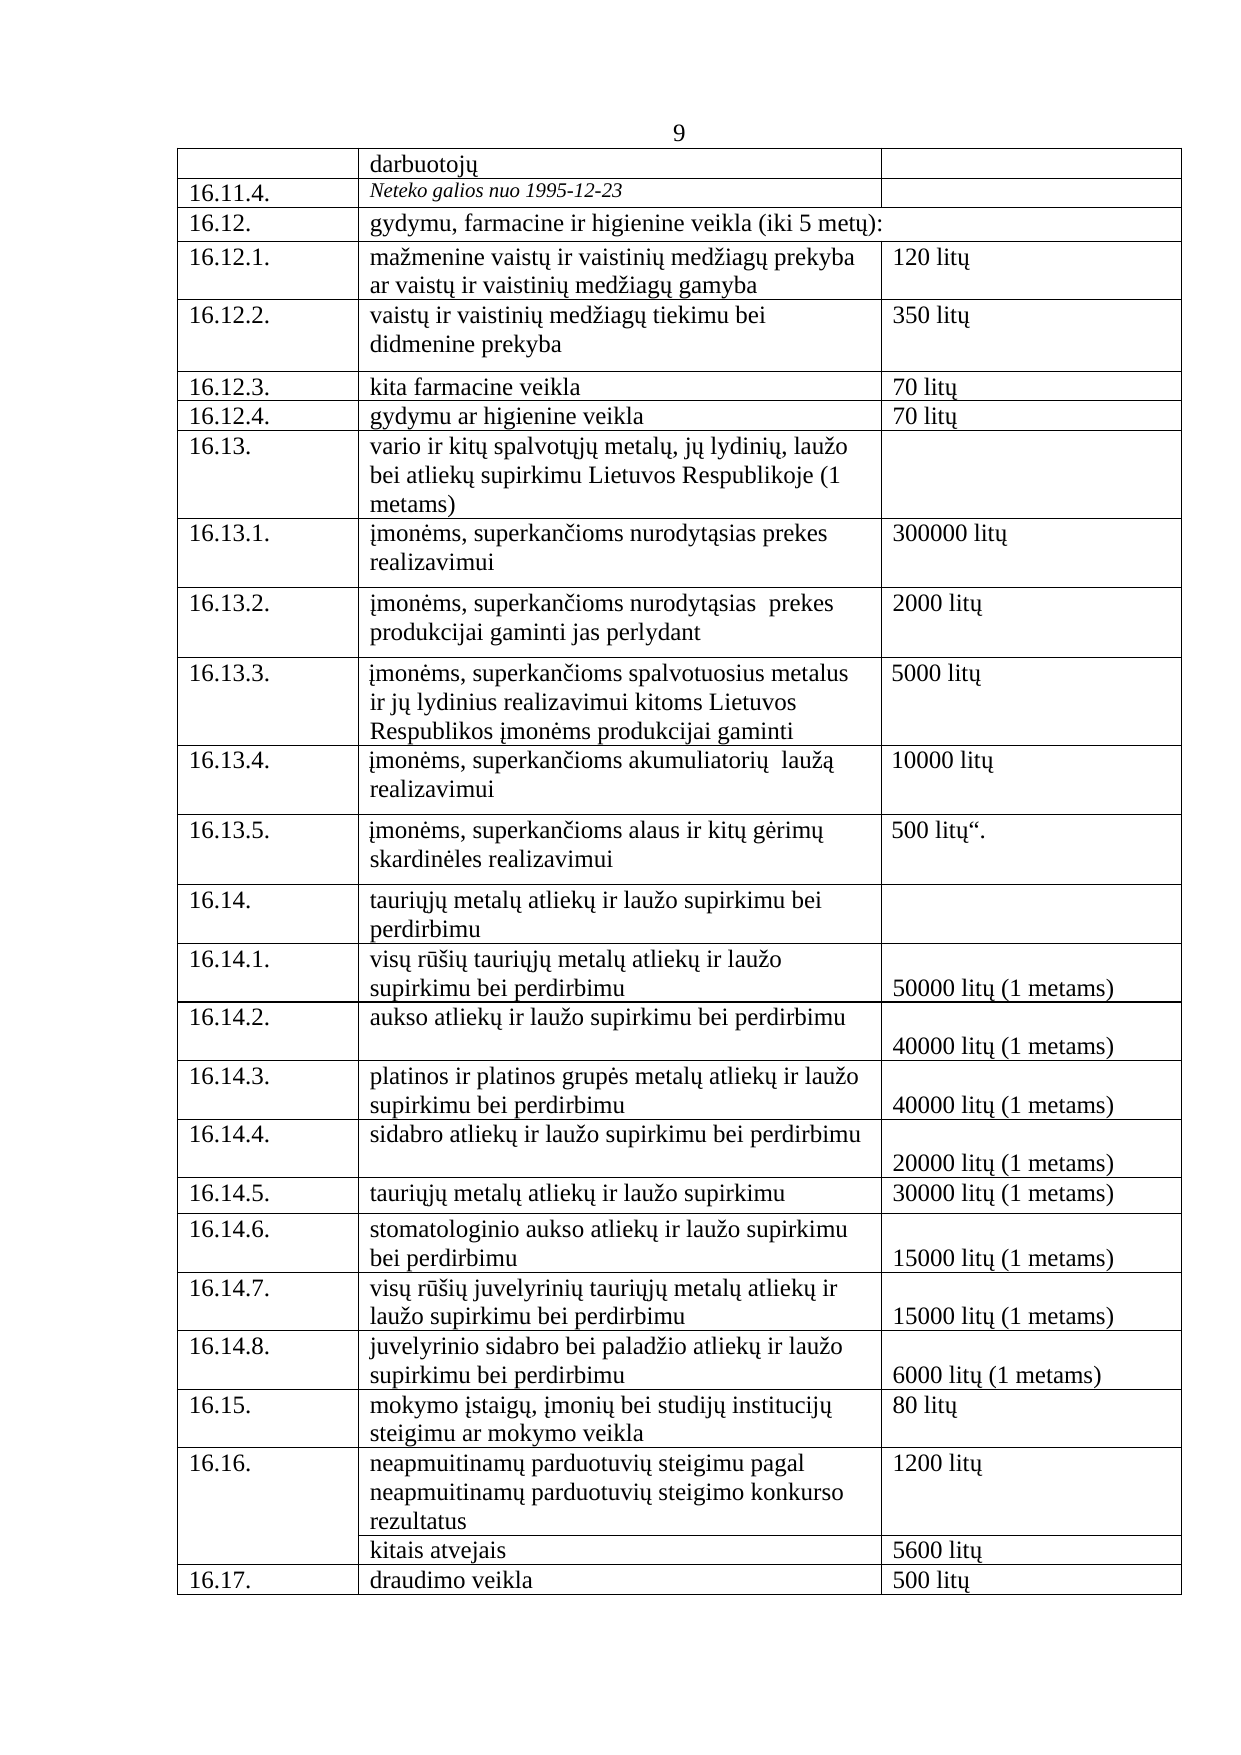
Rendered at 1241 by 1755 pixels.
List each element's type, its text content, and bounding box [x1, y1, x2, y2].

table_cell 70 litų [882, 401, 1181, 430]
table_cell 16.12.4. [178, 401, 358, 430]
table_cell kita farmacine veikla [359, 372, 881, 400]
table_cell 30000 litų (1 metams) [882, 1178, 1181, 1213]
table_cell 80 litų [882, 1390, 1181, 1447]
table_cell įmonėms, superkančioms akumuliatorių laužą realizavimui [359, 746, 881, 814]
table_cell neapmuitinamų parduotuvių steigimu pagal neapmuitinamų parduotuvių steigimo konkurso rezultatus [359, 1448, 881, 1534]
table_cell 500 litų [882, 1565, 1181, 1594]
table_cell stomatologinio aukso atliekų ir laužo supirkimu bei perdirbimu [359, 1214, 881, 1272]
table_cell 40000 litų (1 metams) [882, 1061, 1181, 1118]
table_cell darbuotojų [359, 149, 881, 177]
table_cell 16.13. [178, 431, 358, 517]
table_cell [882, 431, 1181, 517]
table_cell 16.13.1. [178, 519, 358, 587]
table_cell 16.14.8. [178, 1331, 358, 1389]
table_cell 16.14.3. [178, 1061, 358, 1118]
table_cell 16.14. [178, 885, 358, 943]
table_cell įmonėms, superkančioms nurodytąsias prekes realizavimui [359, 519, 881, 587]
table_cell tauriųjų metalų atliekų ir laužo supirkimu bei perdirbimu [359, 885, 881, 943]
table_cell 16.14.6. [178, 1214, 358, 1272]
table_cell 40000 litų (1 metams) [882, 1003, 1181, 1060]
table_cell 500 litų“. [882, 815, 1181, 884]
table_cell tauriųjų metalų atliekų ir laužo supirkimu [359, 1178, 881, 1213]
table_cell 16.13.2. [178, 588, 358, 657]
table_cell 16.13.4. [178, 746, 358, 814]
table_cell įmonėms, superkančioms spalvotuosius metalus ir jų lydinius realizavimui kitoms Lietuvos Respublikos įmonėms produkcijai gaminti [359, 658, 881, 744]
table_cell įmonėms, superkančioms alaus ir kitų gėrimų skardinėles realizavimui [359, 815, 881, 884]
table_cell 15000 litų (1 metams) [882, 1273, 1181, 1330]
table_cell 70 litų [882, 372, 1181, 400]
table_cell 16.14.5. [178, 1178, 358, 1213]
table_cell 5000 litų [882, 658, 1181, 744]
table_cell sidabro atliekų ir laužo supirkimu bei perdirbimu [359, 1120, 881, 1177]
table_cell įmonėms, superkančioms nurodytąsias prekes produkcijai gaminti jas perlydant [359, 588, 881, 657]
table_cell draudimo veikla [359, 1565, 881, 1594]
table_cell [882, 179, 1181, 207]
table_cell 2000 litų [882, 588, 1181, 657]
table_cell vario ir kitų spalvotųjų metalų, jų lydinių, laužo bei atliekų supirkimu Lietuvos Respublikoje (1 metams) [359, 431, 881, 517]
table_cell 16.12. [178, 208, 358, 241]
table_cell 15000 litų (1 metams) [882, 1214, 1181, 1272]
table_cell 16.17. [178, 1565, 358, 1594]
table_cell [882, 149, 1181, 177]
table_cell Neteko galios nuo 1995-12-23 [359, 179, 881, 207]
table_cell 16.14.1. [178, 944, 358, 1001]
table_cell 350 litų [882, 300, 1181, 371]
table_cell [882, 885, 1181, 943]
table_cell 16.13.3. [178, 658, 358, 744]
table_cell 6000 litų (1 metams) [882, 1331, 1181, 1389]
table_cell vaistų ir vaistinių medžiagų tiekimu bei didmenine prekyba [359, 300, 881, 371]
table_cell 16.12.3. [178, 372, 358, 400]
table_cell mokymo įstaigų, įmonių bei studijų institucijų steigimu ar mokymo veikla [359, 1390, 881, 1447]
table_cell 10000 litų [882, 746, 1181, 814]
table_cell 300000 litų [882, 519, 1181, 587]
table_cell 50000 litų (1 metams) [882, 944, 1181, 1001]
table_cell platinos ir platinos grupės metalų atliekų ir laužo supirkimu bei perdirbimu [359, 1061, 881, 1118]
table_cell 16.12.2. [178, 300, 358, 371]
table_cell 120 litų [882, 242, 1181, 299]
table_cell 16.14.2. [178, 1003, 358, 1060]
table_cell 16.14.7. [178, 1273, 358, 1330]
table_cell 1200 litų [882, 1448, 1181, 1534]
table_cell aukso atliekų ir laužo supirkimu bei perdirbimu [359, 1003, 881, 1060]
table_cell 16.15. [178, 1390, 358, 1447]
table_cell visų rūšių tauriųjų metalų atliekų ir laužo supirkimu bei perdirbimu [359, 944, 881, 1001]
table_cell 5600 litų [882, 1536, 1181, 1564]
table_cell visų rūšių juvelyrinių tauriųjų metalų atliekų ir laužo supirkimu bei perdirbimu [359, 1273, 881, 1330]
table_cell gydymu ar higienine veikla [359, 401, 881, 430]
table_cell 16.13.5. [178, 815, 358, 884]
table_cell juvelyrinio sidabro bei paladžio atliekų ir laužo supirkimu bei perdirbimu [359, 1331, 881, 1389]
table_cell 16.14.4. [178, 1120, 358, 1177]
table_cell 20000 litų (1 metams) [882, 1120, 1181, 1177]
table_cell mažmenine vaistų ir vaistinių medžiagų prekyba ar vaistų ir vaistinių medžiagų gamyba [359, 242, 881, 299]
table_cell 16.11.4. [178, 179, 358, 207]
table_cell 16.16. [178, 1448, 358, 1564]
table_cell 16.12.1. [178, 242, 358, 299]
table_cell kitais atvejais [359, 1536, 881, 1564]
table_cell gydymu, farmacine ir higienine veikla (iki 5 metų): [359, 208, 1181, 241]
table_cell [178, 149, 358, 177]
